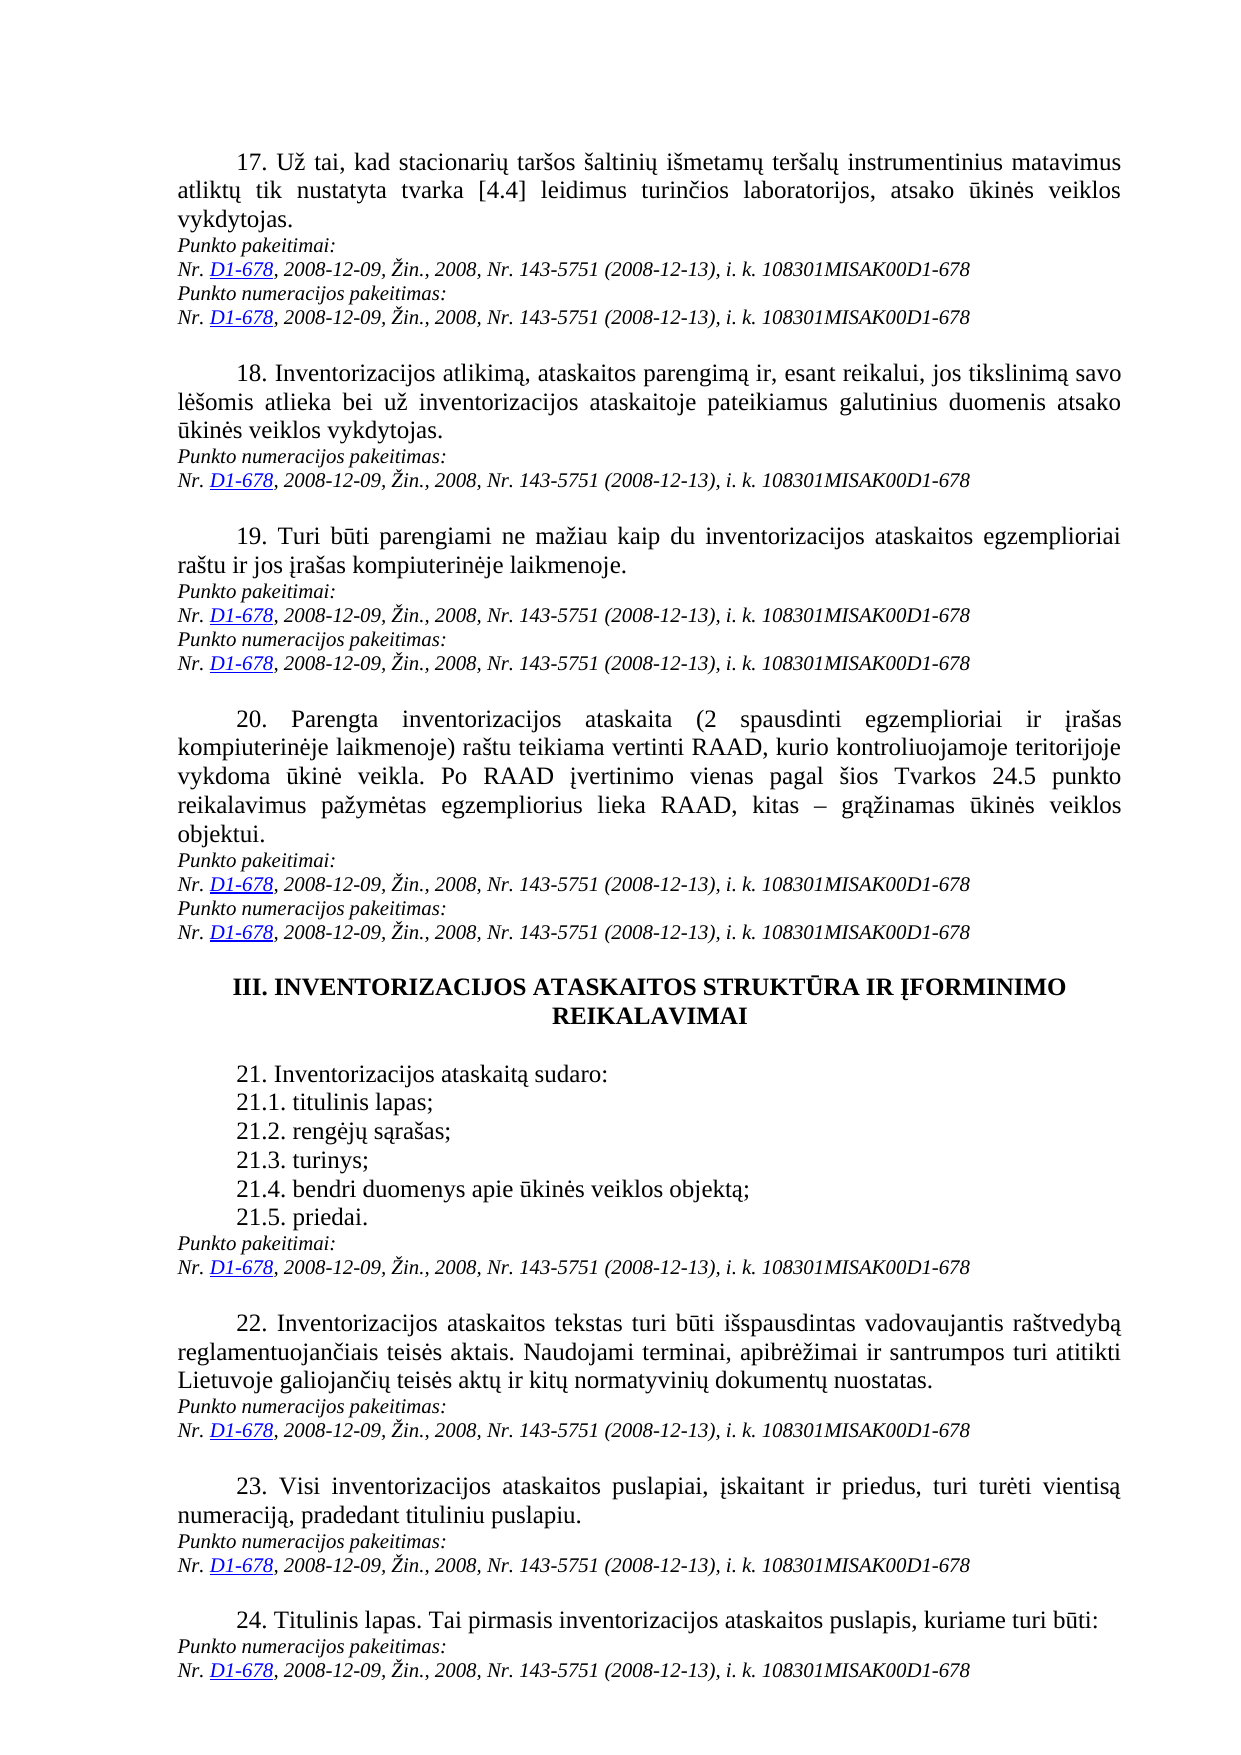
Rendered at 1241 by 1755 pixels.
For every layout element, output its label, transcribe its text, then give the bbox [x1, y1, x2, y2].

text Nr. D1-678, 2008-12-09, Žin., 2008, Nr. 143-5751 (2008-12-13), i. k. 108301MISAK00D1-678 [177, 651, 1122, 675]
text 18. Inventorizacijos atlikimą, ataskaitos parengimą ir, esant reikalui, jos tikslinimą savo lėšomis atlieka bei už inventorizacijos ataskaitoje pateikiamus galutinius duomenis atsako ūkinės veiklos vykdytojas. [177, 358, 1122, 444]
text Nr. D1-678, 2008-12-09, Žin., 2008, Nr. 143-5751 (2008-12-13), i. k. 108301MISAK00D1-678 [177, 1418, 1122, 1442]
text Punkto numeracijos pakeitimas: [177, 1634, 1122, 1658]
text 23. Visi inventorizacijos ataskaitos puslapiai, įskaitant ir priedus, turi turėti vientisą numeraciją, pradedant tituliniu puslapiu. [177, 1471, 1122, 1529]
text 22. Inventorizacijos ataskaitos tekstas turi būti išspausdintas vadovaujantis raštvedybą reglamentuojančiais teisės aktais. Naudojami terminai, apibrėžimai ir santrumpos turi atitikti Lietuvoje galiojančių teisės aktų ir kitų normatyvinių dokumentų nuostatas. [177, 1308, 1122, 1394]
text 21.2. rengėjų sąrašas; [177, 1116, 1122, 1145]
text Punkto pakeitimai: [177, 233, 1122, 257]
text Punkto numeracijos pakeitimas: [177, 281, 1122, 305]
text Nr. D1-678, 2008-12-09, Žin., 2008, Nr. 143-5751 (2008-12-13), i. k. 108301MISAK00D1-678 [177, 1553, 1122, 1577]
text Punkto numeracijos pakeitimas: [177, 1394, 1122, 1418]
text 17. Už tai, kad stacionarių taršos šaltinių išmetamų teršalų instrumentinius matavimus atliktų tik nustatyta tvarka [4.4] leidimus turinčios laboratorijos, atsako ūkinės veiklos vykdytojas. [177, 147, 1122, 233]
text Nr. D1-678, 2008-12-09, Žin., 2008, Nr. 143-5751 (2008-12-13), i. k. 108301MISAK00D1-678 [177, 257, 1122, 281]
text Nr. D1-678, 2008-12-09, Žin., 2008, Nr. 143-5751 (2008-12-13), i. k. 108301MISAK00D1-678 [177, 872, 1122, 896]
text 21. Inventorizacijos ataskaitą sudaro: [177, 1059, 1122, 1087]
text Nr. D1-678, 2008-12-09, Žin., 2008, Nr. 143-5751 (2008-12-13), i. k. 108301MISAK00D1-678 [177, 603, 1122, 627]
text Nr. D1-678, 2008-12-09, Žin., 2008, Nr. 143-5751 (2008-12-13), i. k. 108301MISAK00D1-678 [177, 1255, 1122, 1279]
text 21.5. priedai. [177, 1202, 1122, 1231]
text 19. Turi būti parengiami ne mažiau kaip du inventorizacijos ataskaitos egzemplioriai raštu ir jos įrašas kompiuterinėje laikmenoje. [177, 521, 1122, 579]
text Punkto numeracijos pakeitimas: [177, 896, 1122, 920]
text 21.3. turinys; [177, 1145, 1122, 1174]
text Punkto pakeitimai: [177, 847, 1122, 872]
text 24. Titulinis lapas. Tai pirmasis inventorizacijos ataskaitos puslapis, kuriame turi būti: [177, 1606, 1122, 1634]
text Punkto numeracijos pakeitimas: [177, 627, 1122, 651]
text Nr. D1-678, 2008-12-09, Žin., 2008, Nr. 143-5751 (2008-12-13), i. k. 108301MISAK00D1-678 [177, 1658, 1122, 1682]
text 21.4. bendri duomenys apie ūkinės veiklos objektą; [177, 1174, 1122, 1202]
text Punkto pakeitimai: [177, 579, 1122, 603]
text 20. Parengta inventorizacijos ataskaita (2 spausdinti egzemplioriai ir įrašas kompiuterinėje laikmenoje) raštu teikiama vertinti RAAD, kurio kontroliuojamoje teritorijoje vykdoma ūkinė veikla. Po RAAD įvertinimo vienas pagal šios Tvarkos 24.5 punkto reikalavimus pažymėtas egzempliorius lieka RAAD, kitas – grąžinamas ūkinės veiklos objektui. [177, 704, 1122, 847]
text Nr. D1-678, 2008-12-09, Žin., 2008, Nr. 143-5751 (2008-12-13), i. k. 108301MISAK00D1-678 [177, 920, 1122, 944]
text Punkto numeracijos pakeitimas: [177, 1529, 1122, 1553]
text Punkto pakeitimai: [177, 1231, 1122, 1255]
text Nr. D1-678, 2008-12-09, Žin., 2008, Nr. 143-5751 (2008-12-13), i. k. 108301MISAK00D1-678 [177, 305, 1122, 329]
text III. INVENTORIZACIJOS ATASKAITOS STRUKTŪRA IR ĮFORMINIMO REIKALAVIMAI [177, 972, 1122, 1030]
text 21.1. titulinis lapas; [177, 1087, 1122, 1116]
text Punkto numeracijos pakeitimas: [177, 444, 1122, 468]
text Nr. D1-678, 2008-12-09, Žin., 2008, Nr. 143-5751 (2008-12-13), i. k. 108301MISAK00D1-678 [177, 468, 1122, 492]
